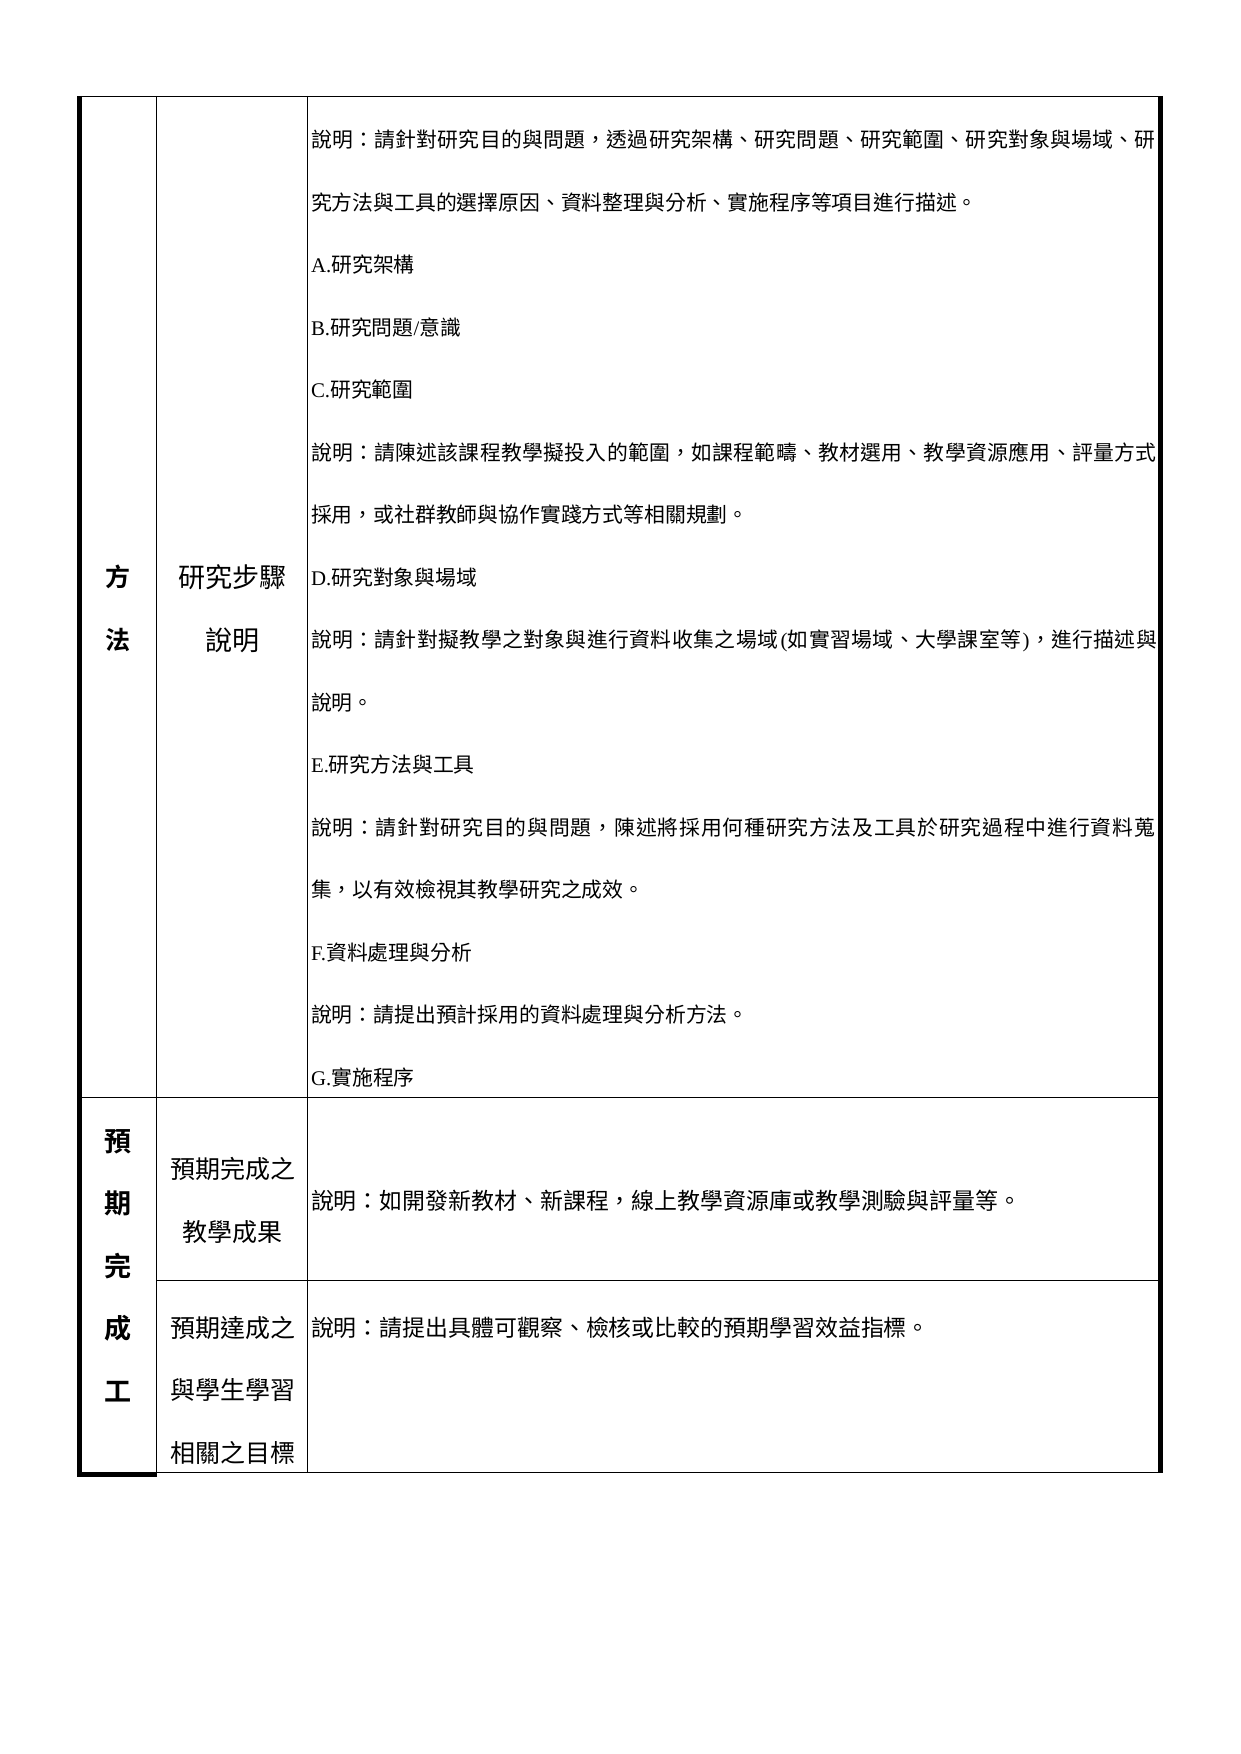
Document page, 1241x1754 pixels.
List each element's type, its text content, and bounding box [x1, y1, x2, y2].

table_cell 說明：請針對研究目的與問題，透過研究架構、研究問題、研究範圍、研究對象與場域、研究方法與工具的選擇原因、資料整理與分析、實施程序等項目進行描述。 A.研究架構 B.研究問題/意識 C.研究範圍 說明：請陳述該課程教學擬投入的範圍，如課程範疇、教材選用、教學資源應用、評量方式採用，或社群教師與協作實踐方式等相關規劃。 D.研究對象與場域 說明：請針對擬教學之對象與進行資料收集之場域(如實習場域、大學課室等)，進行描述與說明。 E.研究方法與工具 說明：請針對研究目的與問題，陳述將採用何種研究方法及工具於研究過程中進行資料蒐集，以有效檢視其教學研究之成效。 F.資料處理與分析 說明：請提出預計採用的資料處理與分析方法。 G.實施程序 [308, 97, 1158, 1097]
table_cell 研究步驟 說明 [157, 97, 307, 1097]
table_cell 說明：請提出具體可觀察、檢核或比較的預期學習效益指標。 [308, 1281, 1158, 1472]
table_cell 方 法 [82, 97, 156, 1097]
table_cell 說明：如開發新教材、新課程，線上教學資源庫或教學測驗與評量等。 [308, 1098, 1158, 1280]
table_cell 預期完成之教學成果 [157, 1098, 307, 1280]
table_cell 預 期 完 成 工 作 項 目 與 成 果 [82, 1098, 156, 1472]
table_cell 預期達成之與學生學習相關之目標 [157, 1281, 307, 1472]
